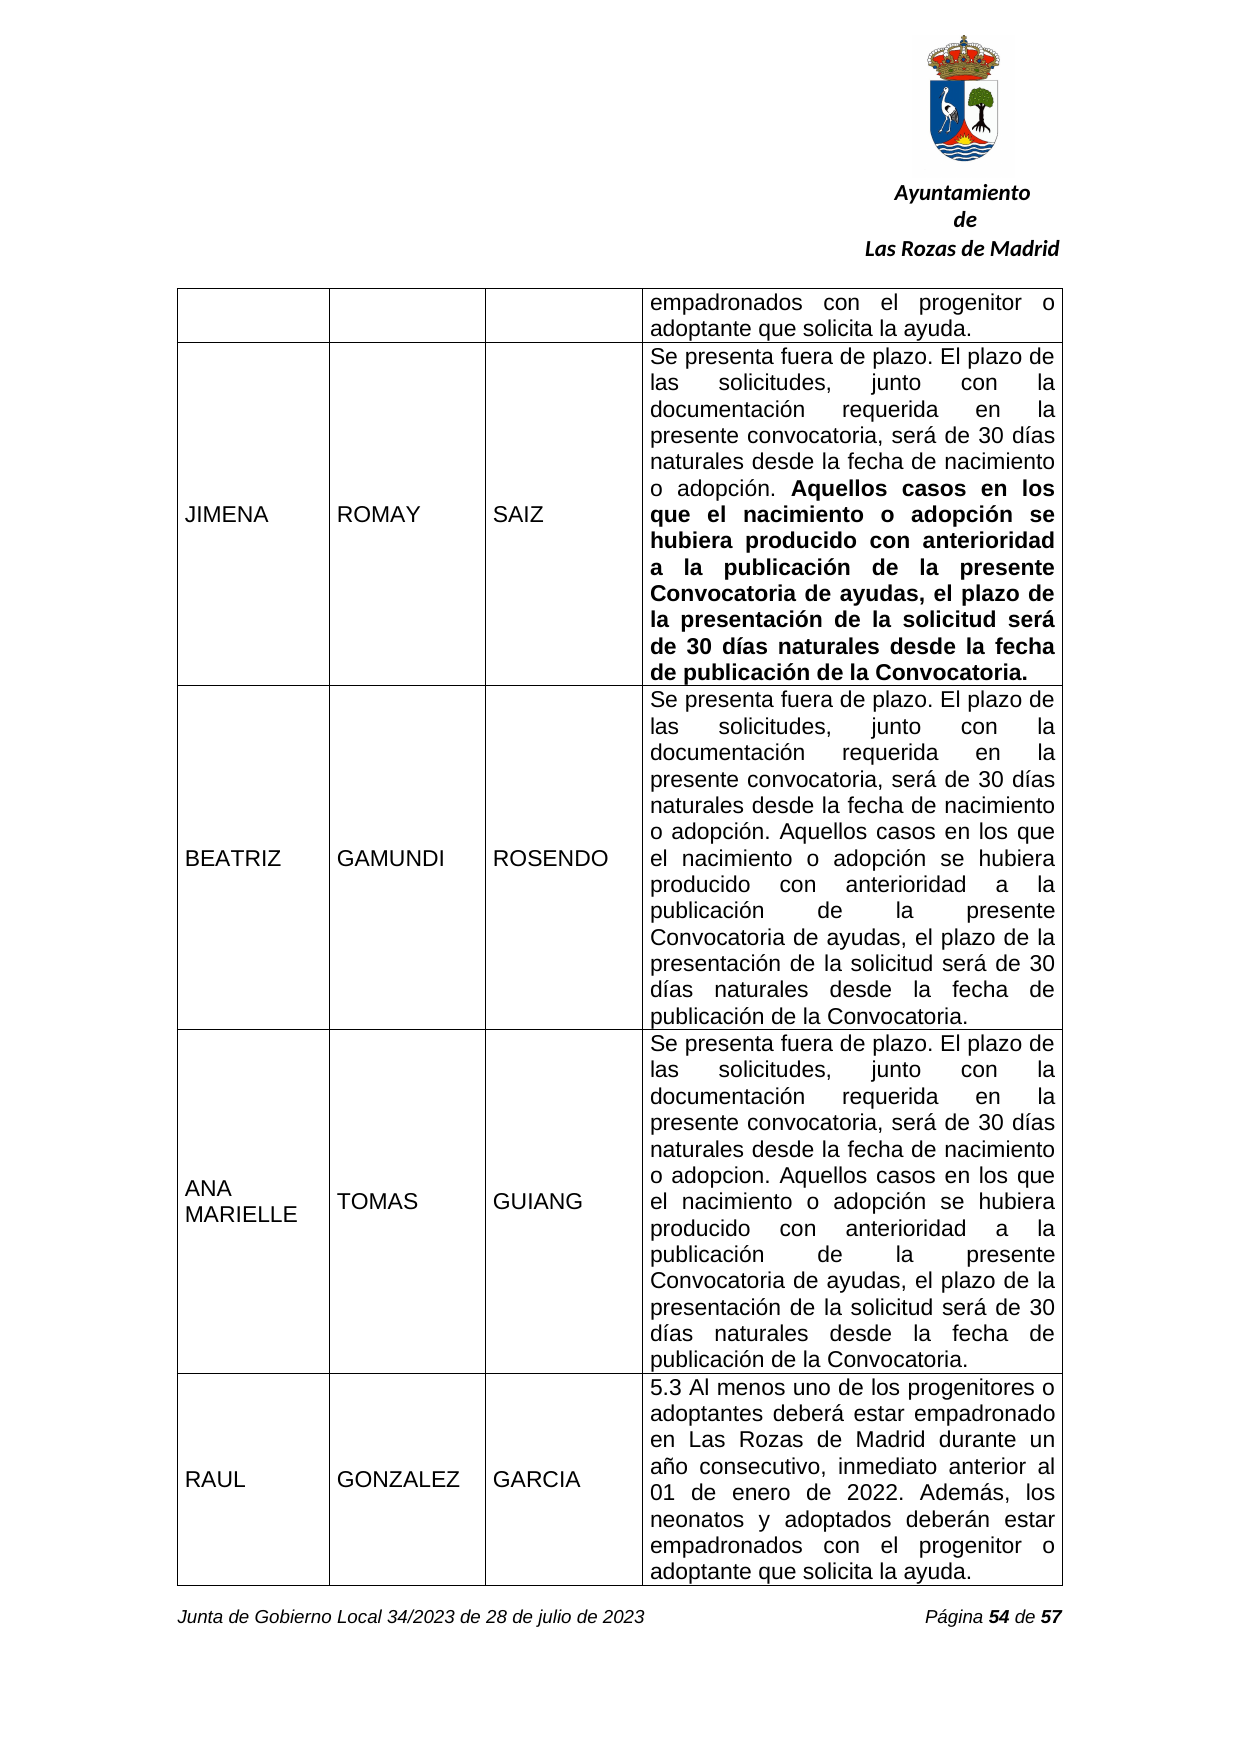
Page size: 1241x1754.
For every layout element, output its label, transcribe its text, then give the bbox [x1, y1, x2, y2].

table_cell [330, 289, 485, 342]
table_cell GARCIA [486, 1374, 642, 1584]
table_cell RAUL [178, 1374, 329, 1584]
table_cell TOMAS [330, 1030, 485, 1373]
table_cell SAIZ [486, 343, 642, 685]
table_cell ROMAY [330, 343, 485, 685]
table_cell empadronados con el progenitor o adoptante que solicita la ayuda. [643, 289, 1062, 342]
table_cell ANA MARIELLE [178, 1030, 329, 1373]
table_cell ROSENDO [486, 686, 642, 1029]
table_cell [178, 289, 329, 342]
table_cell [486, 289, 642, 342]
table_cell Se presenta fuera de plazo. El plazo de las solicitudes, junto con la documentación requerida en la presente convocatoria, será de 30 días naturales desde la fecha de nacimiento o adopcion. Aquellos casos en los que el nacimiento o adopción se hubiera producido con anterioridad a la publicación de la presente Convocatoria de ayudas, el plazo de la presentación de la solicitud será de 30 días naturales desde la fecha de publicación de la Convocatoria. [643, 1030, 1062, 1373]
table_cell Se presenta fuera de plazo. El plazo de las solicitudes, junto con la documentación requerida en la presente convocatoria, será de 30 días naturales desde la fecha de nacimiento o adopción. Aquellos casos en los que el nacimiento o adopción se hubiera producido con anterioridad a la publicación de la presente Convocatoria de ayudas, el plazo de la presentación de la solicitud será de 30 días naturales desde la fecha de publicación de la Convocatoria. [643, 343, 1062, 685]
table_cell Se presenta fuera de plazo. El plazo de las solicitudes, junto con la documentación requerida en la presente convocatoria, será de 30 días naturales desde la fecha de nacimiento o adopción. Aquellos casos en los que el nacimiento o adopción se hubiera producido con anterioridad a la publicación de la presente Convocatoria de ayudas, el plazo de la presentación de la solicitud será de 30 días naturales desde la fecha de publicación de la Convocatoria. [643, 686, 1062, 1029]
table_cell GAMUNDI [330, 686, 485, 1029]
table_cell GUIANG [486, 1030, 642, 1373]
table_cell 5.3 Al menos uno de los progenitores o adoptantes deberá estar empadronado en Las Rozas de Madrid durante un año consecutivo, inmediato anterior al 01 de enero de 2022. Además, los neonatos y adoptados deberán estar empadronados con el progenitor o adoptante que solicita la ayuda. [643, 1374, 1062, 1584]
table_cell JIMENA [178, 343, 329, 685]
table_cell BEATRIZ [178, 686, 329, 1029]
table_cell GONZALEZ [330, 1374, 485, 1584]
